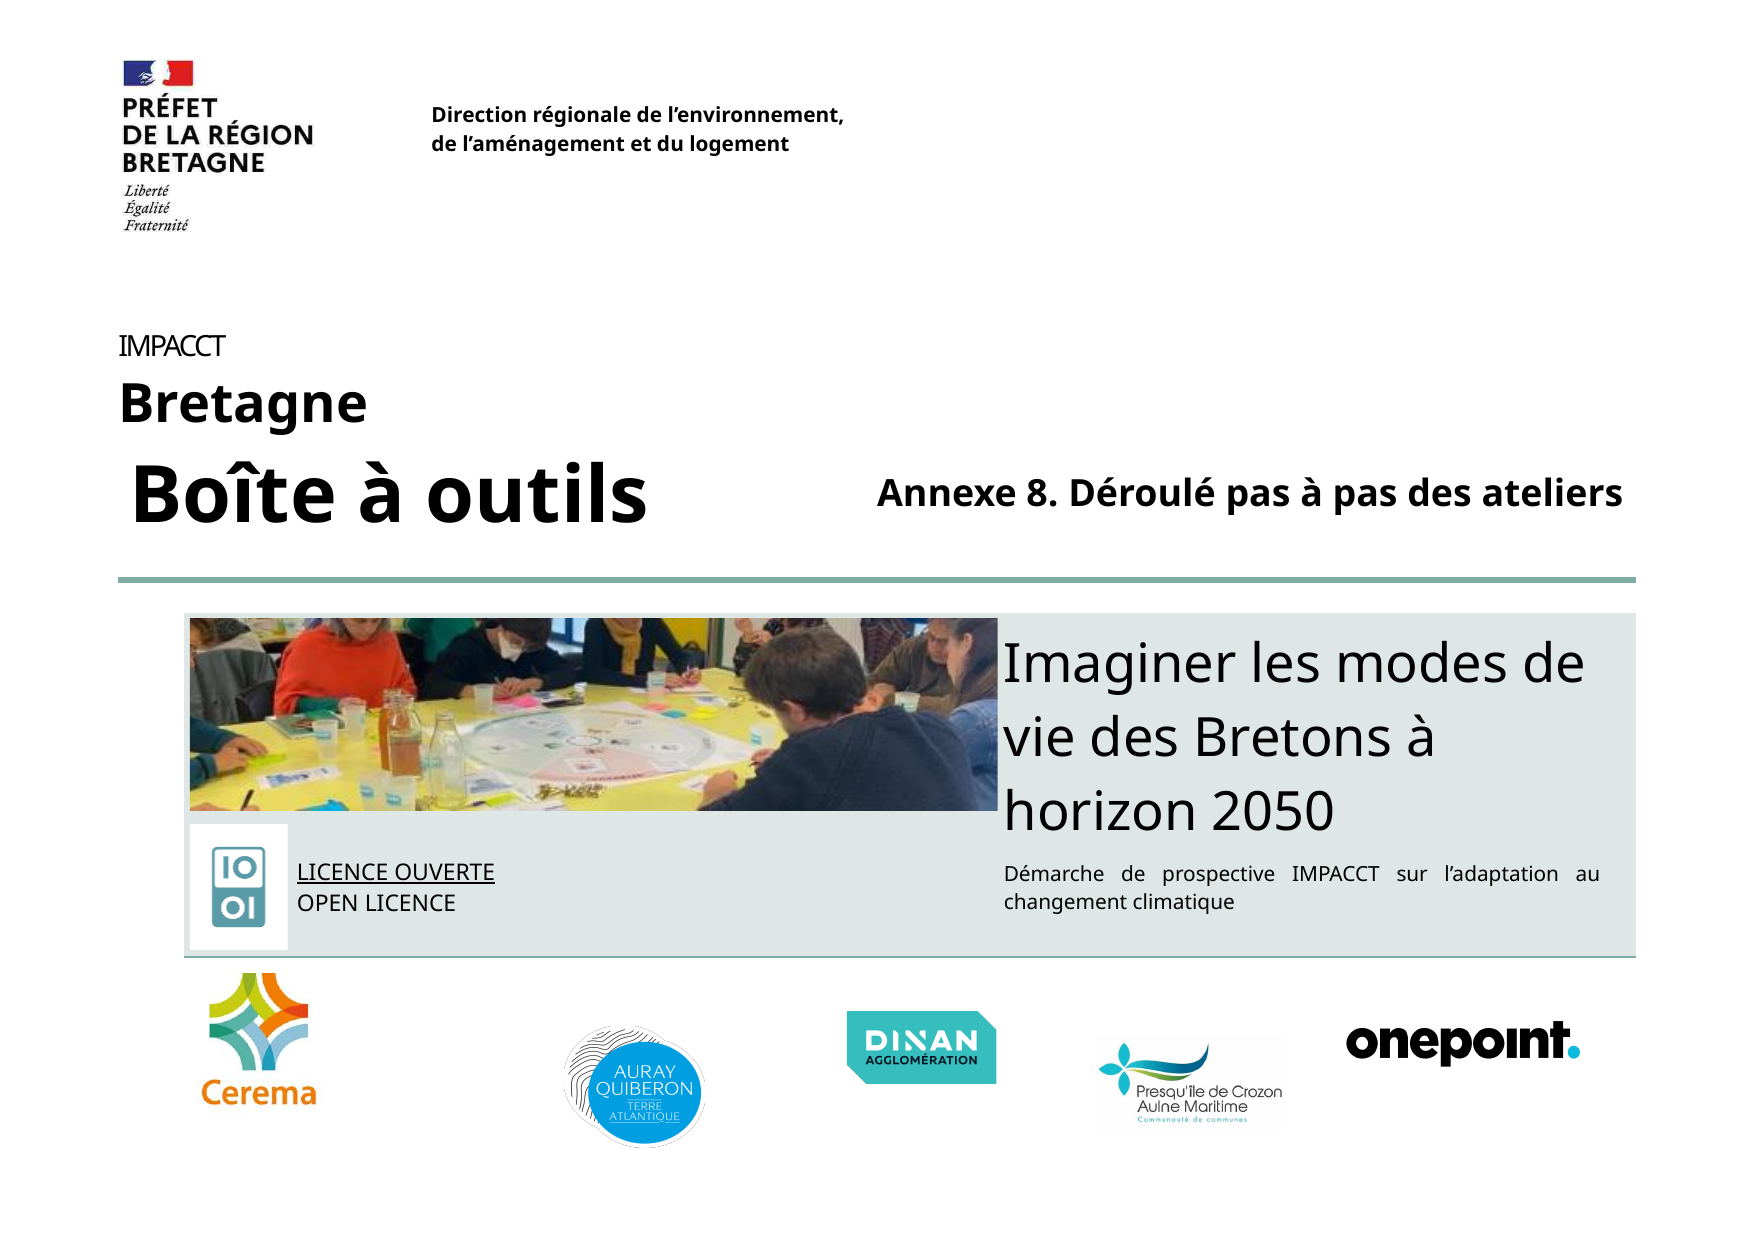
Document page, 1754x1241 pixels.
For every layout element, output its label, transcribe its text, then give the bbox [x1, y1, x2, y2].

table_cell [184, 816, 291, 956]
table_cell LICENCE OUVERTE OPEN LICENCE [291, 816, 998, 956]
table_cell [475, 958, 765, 1129]
text IMPACCT [118, 325, 1636, 364]
table_header Annexe 8. Déroulé pas à pas des ateliers [738, 438, 1635, 546]
table_header [184, 613, 998, 816]
text Bretagne [118, 364, 1636, 438]
table_header Imaginer les modes de vie des Bretons à horizon 2050 Démarche de prospective IMPACCT sur l’adaptation au changement climatique [998, 613, 1636, 956]
table_cell [765, 958, 1055, 1129]
table_cell [1055, 958, 1345, 1129]
table_cell [1345, 958, 1636, 1129]
table_cell [184, 958, 475, 1129]
table_header Boîte à outils [118, 438, 738, 546]
